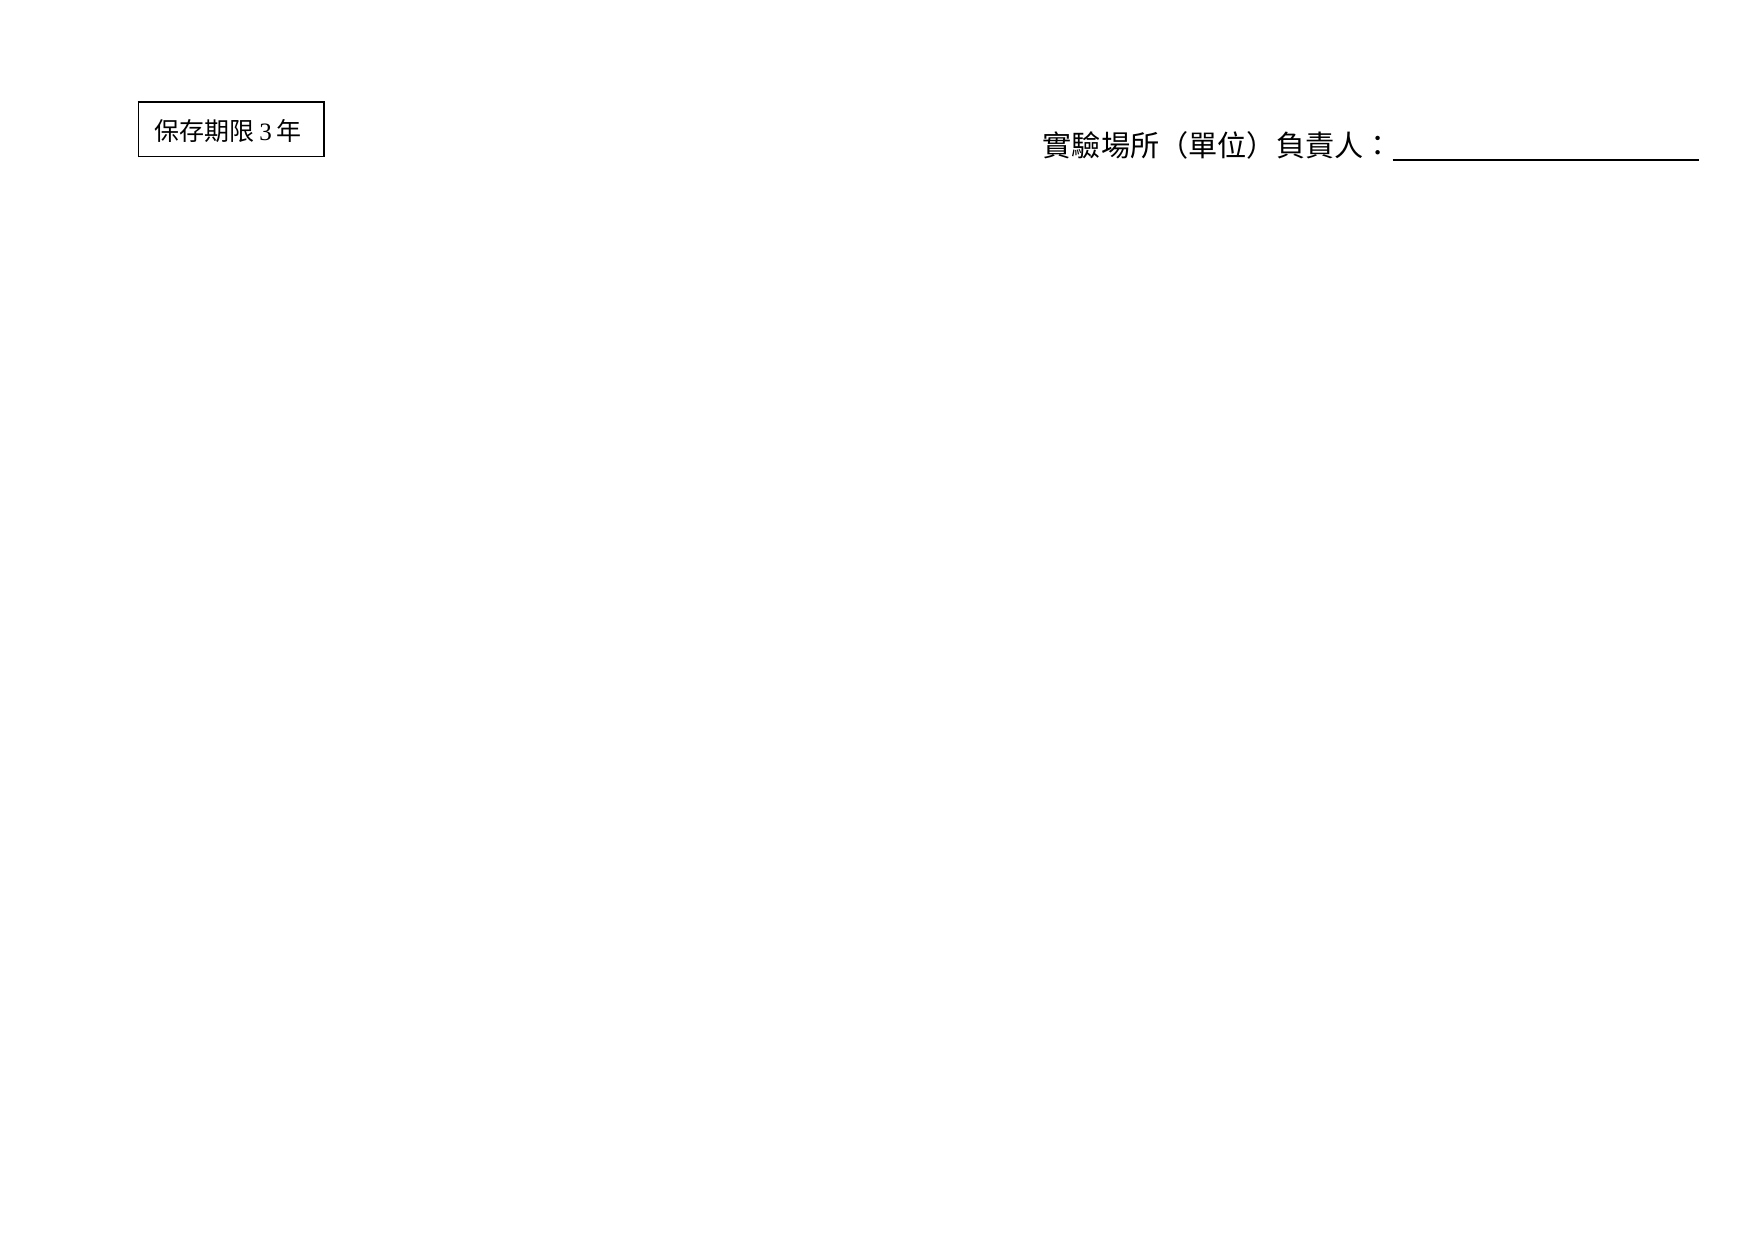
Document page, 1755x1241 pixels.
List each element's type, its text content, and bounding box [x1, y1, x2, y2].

text 保存期限3年 [154, 110, 308, 148]
text 實驗場所（單位）負責人： [150, 122, 1712, 165]
